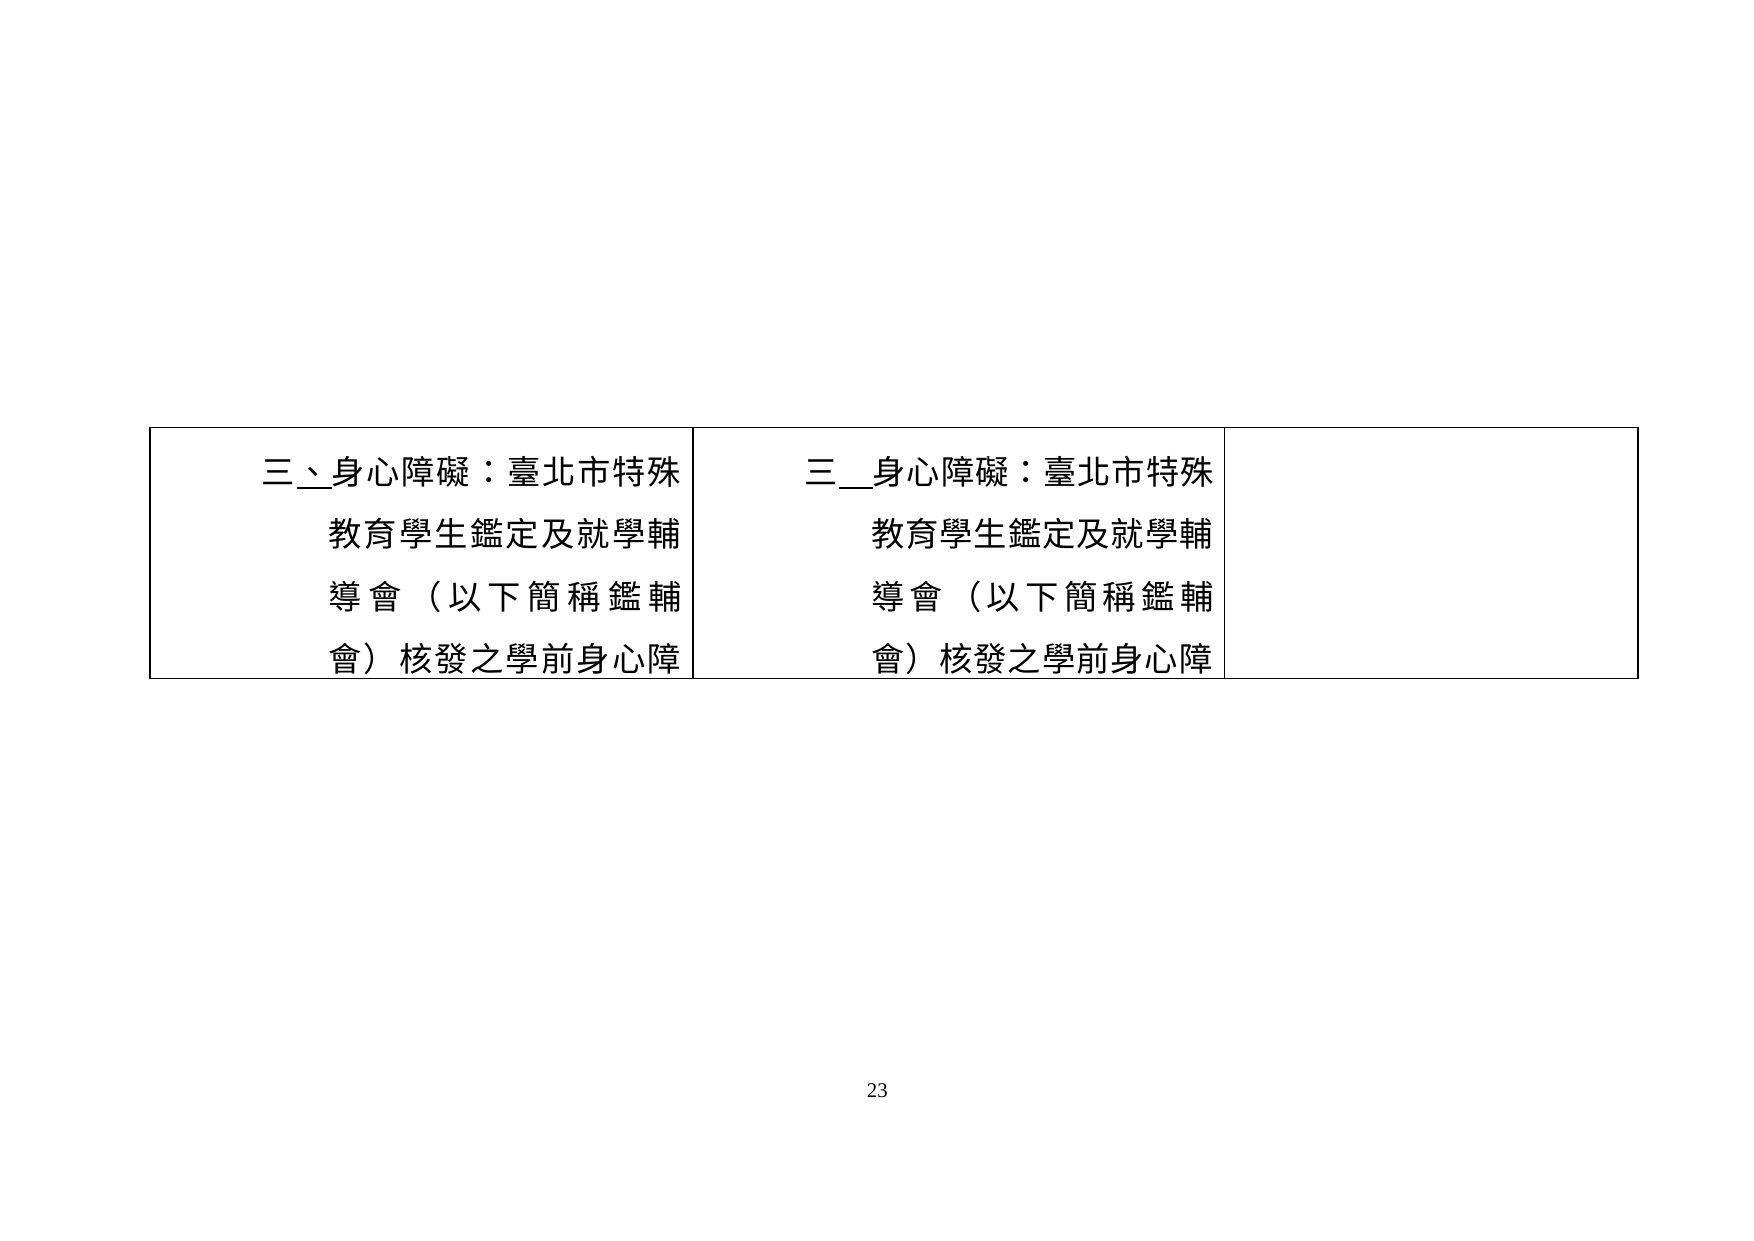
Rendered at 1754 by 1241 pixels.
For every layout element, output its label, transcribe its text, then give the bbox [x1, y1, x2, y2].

table_cell 三、身心障礙：臺北市特殊教育學生鑑定及就學輔導會（以下簡稱鑑輔會）核發之學前身心障 [151, 428, 692, 678]
table_cell [1225, 428, 1637, 678]
table_cell 三 身心障礙：臺北市特殊教育學生鑑定及就學輔導會（以下簡稱鑑輔會）核發之學前身心障 [694, 428, 1224, 678]
